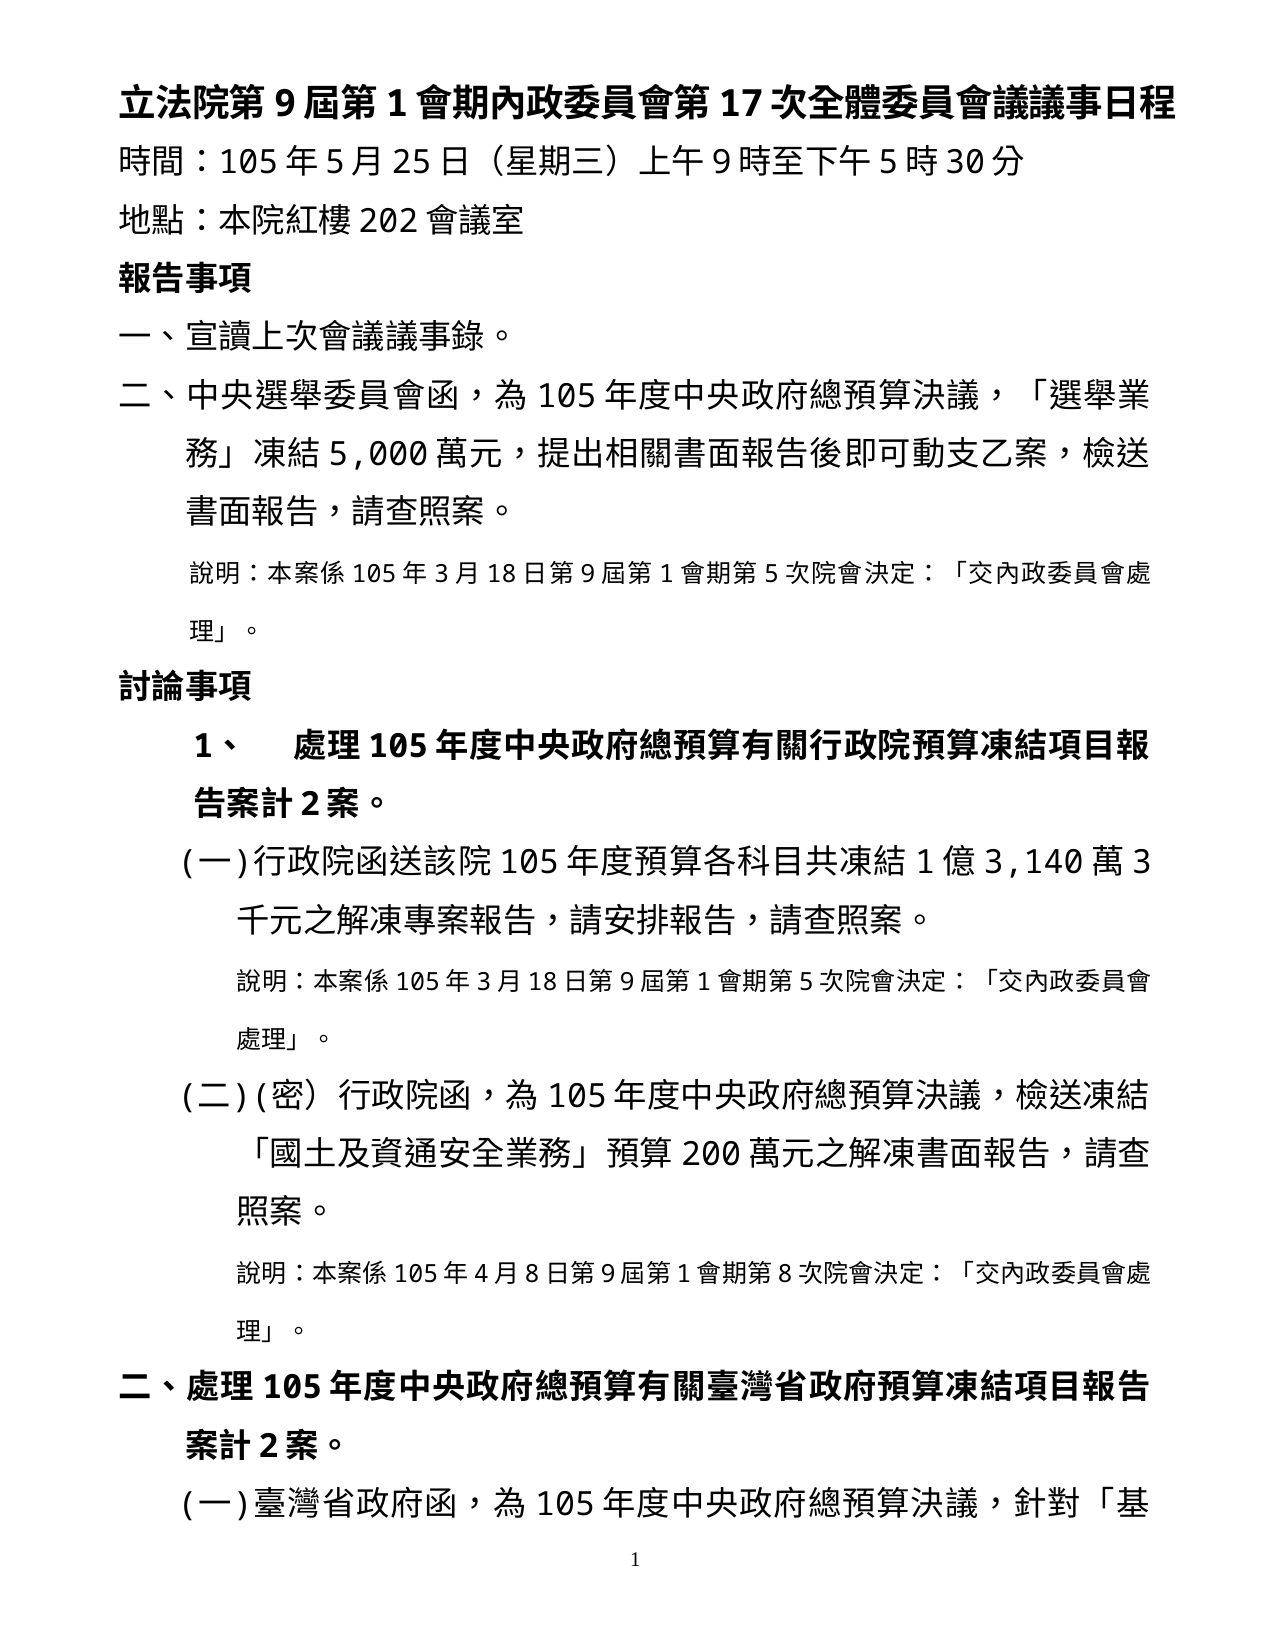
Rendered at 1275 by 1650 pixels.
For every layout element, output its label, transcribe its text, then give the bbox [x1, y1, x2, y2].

text 立法院第9屆第1會期內政委員會第17次全體委員會議議事日程 [118, 75, 1214, 127]
text 說明：本案係105年3月18日第9屆第1會期第5次院會決定：「交內政委員會處理」。 [189, 535, 1152, 652]
text 說明：本案係105年3月18日第9屆第1會期第5次院會決定：「交內政委員會處理」。 [236, 944, 1152, 1060]
text (二)(密）行政院函，為105年度中央政府總預算決議，檢送凍結「國土及資通安全業務」預算200萬元之解凍書面報告，請查照案。 [177, 1060, 1152, 1235]
text 二、處理105年度中央政府總預算有關臺灣省政府預算凍結項目報告案計2案。 [118, 1352, 1152, 1469]
text 報告事項 [118, 244, 1152, 302]
text (一)臺灣省政府函，為105年度中央政府總預算決議，針對「基 [177, 1469, 1152, 1527]
text 時間：105年5月25日（星期三）上午9時至下午5時30分 [118, 127, 1179, 185]
text 一、宣讀上次會議議事錄。 [118, 302, 1152, 360]
text (一)行政院函送該院105年度預算各科目共凍結1億3,140萬3千元之解凍專案報告，請安排報告，請查照案。 [177, 827, 1152, 944]
list 處理105年度中央政府總預算有關行政院預算凍結項目報告案計2案。 [193, 710, 1152, 827]
text 說明：本案係105年4月8日第9屆第1會期第8次院會決定：「交內政委員會處理」。 [236, 1235, 1152, 1352]
text 地點：本院紅樓202會議室 [118, 185, 1179, 244]
text 二、中央選舉委員會函，為105年度中央政府總預算決議，「選舉業務」凍結5,000萬元，提出相關書面報告後即可動支乙案，檢送書面報告，請查照案。 [118, 360, 1152, 535]
text 討論事項 [118, 652, 1152, 710]
